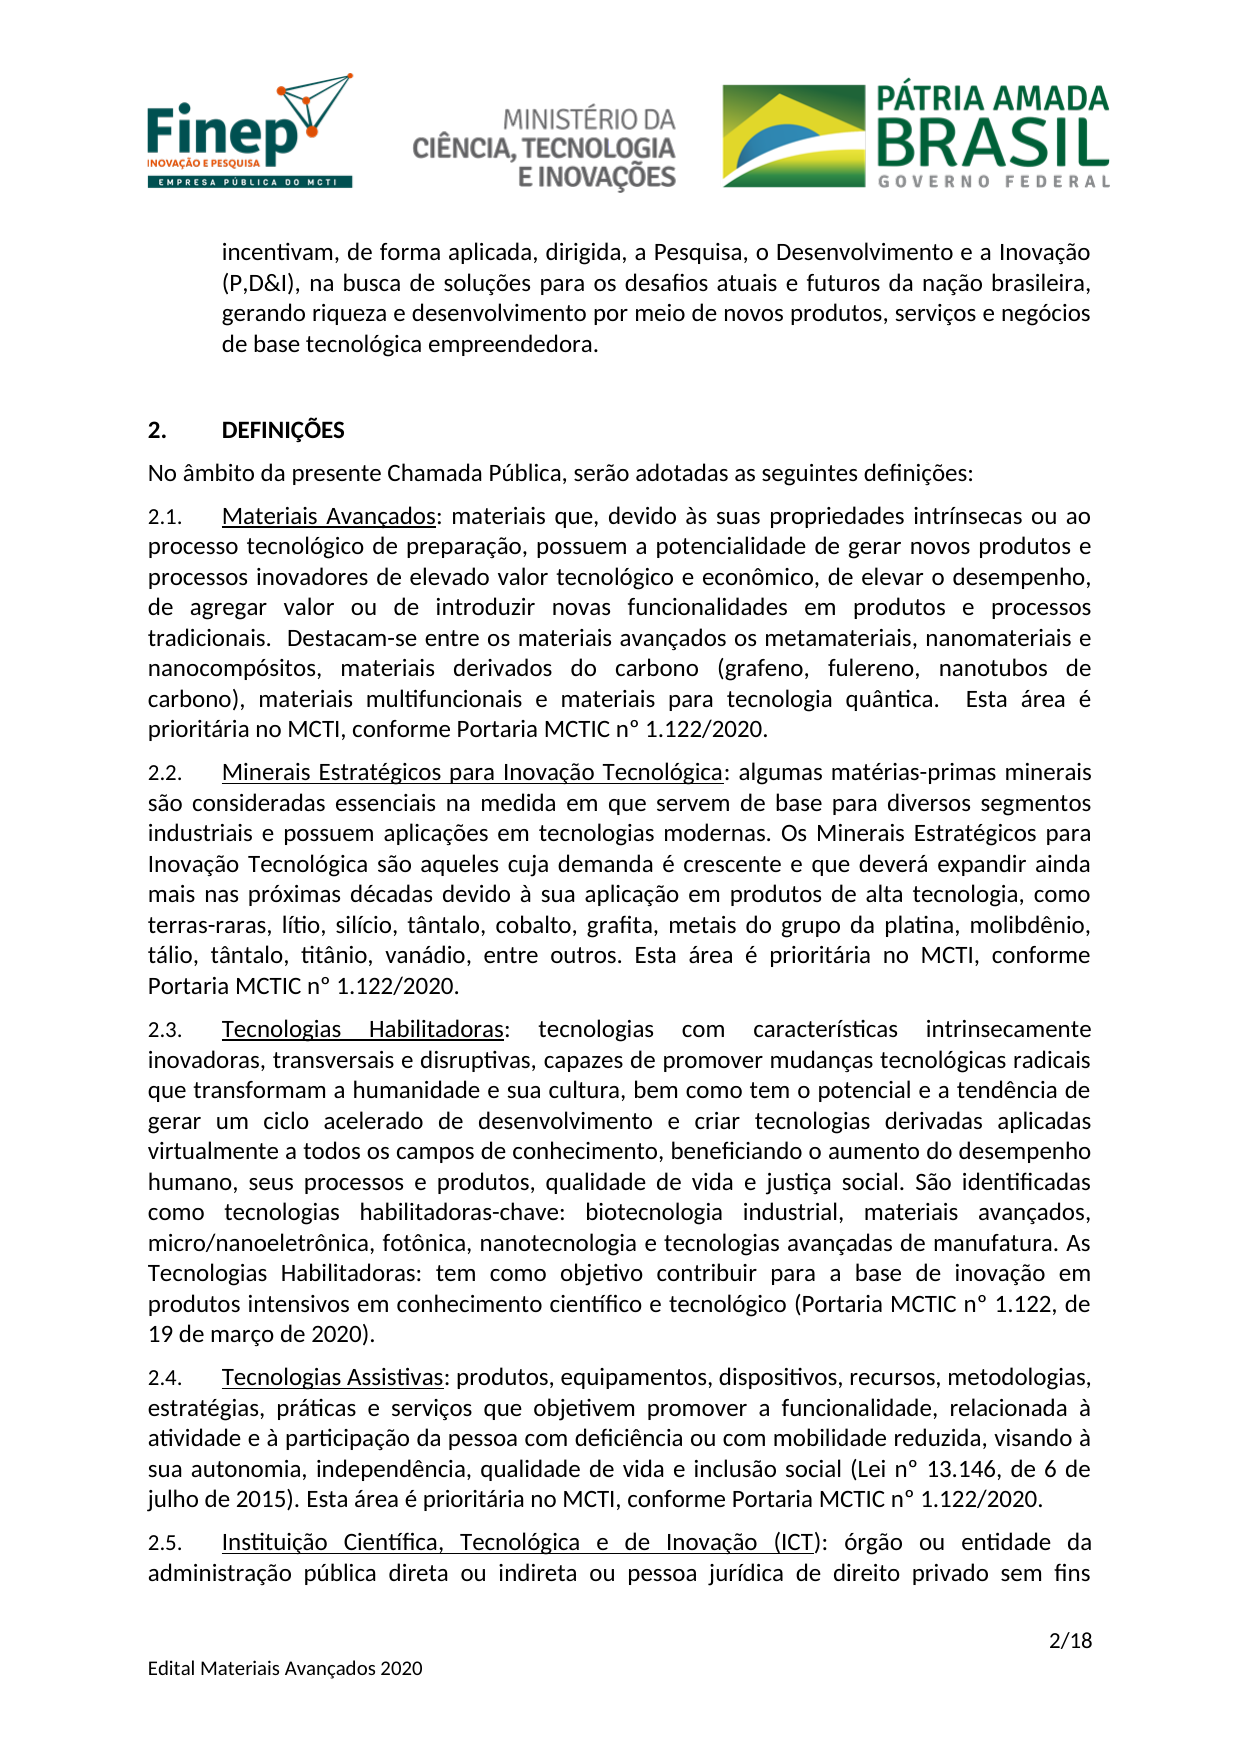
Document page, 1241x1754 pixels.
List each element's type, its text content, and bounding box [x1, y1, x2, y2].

list Tecnologias Habilitadoras: tecnologias com características intrinsecamente inovadoras, transversais e disruptivas, capazes de promover mudanças tecnológicas radicais que transformam a humanidade e sua cultura, bem como tem o potencial e a tendência de gerar um ciclo acelerado de desenvolvimento e criar tecnologias derivadas aplicadas virtualmente a todos os campos de conhecimento, beneficiando o aumento do desempenho humano, seus processos e produtos, qualidade de vida e justiça social. São identificadas como tecnologias habilitadoras-chave: biotecnologia industrial, materiais avançados, micro/nanoeletrônica, fotônica, nanotecnologia e tecnologias avançadas de manufatura. As Tecnologias Habilitadoras: tem como objetivo contribuir para a base de inovação em produtos intensivos em conhecimento científico e tecnológico (Portaria MCTIC nº 1.122, de 19 de março de 2020). [148, 1013, 1092, 1349]
list incentivam, de forma aplicada, dirigida, a Pesquisa, o Desenvolvimento e a Inovação (P,D&I), na busca de soluções para os desafios atuais e futuros da nação brasileira, gerando riqueza e desenvolvimento por meio de novos produtos, serviços e negócios de base tecnológica empreendedora. [148, 236, 1092, 358]
picture [147, 73, 1110, 193]
list Instituição Científica, Tecnológica e de Inovação (ICT): órgão ou entidade da administração pública direta ou indireta ou pessoa jurídica de direito privado sem fins lucrativos legalmente constituída sob as leis brasileiras, com sede e foro no País, que inclua em sua missão institucional ou em seu objetivo social ou estatutário a pesquisa básica ou aplicada de caráter científico ou tecnológico ou o desenvolvimento de novos produtos, serviços ou processos (Lei nº 13.243, de 11 de janeiro de 2016). [148, 1527, 1092, 1588]
list DEFINIÇÕES [148, 414, 1092, 444]
list Tecnologias Assistivas: produtos, equipamentos, dispositivos, recursos, metodologias, estratégias, práticas e serviços que objetivem promover a funcionalidade, relacionada à atividade e à participação da pessoa com deficiência ou com mobilidade reduzida, visando à sua autonomia, independência, qualidade de vida e inclusão social (Lei nº 13.146, de 6 de julho de 2015). Esta área é prioritária no MCTI, conforme Portaria MCTIC nº 1.122/2020. [148, 1361, 1092, 1514]
list Materiais Avançados: materiais que, devido às suas propriedades intrínsecas ou ao processo tecnológico de preparação, possuem a potencialidade de gerar novos produtos e processos inovadores de elevado valor tecnológico e econômico, de elevar o desempenho, de agregar valor ou de introduzir novas funcionalidades em produtos e processos tradicionais. Destacam-se entre os materiais avançados os metamateriais, nanomateriais e nanocompósitos, materiais derivados do carbono (grafeno, fulereno, nanotubos de carbono), materiais multifuncionais e materiais para tecnologia quântica. Esta área é prioritária no MCTI, conforme Portaria MCTIC nº 1.122/2020. [148, 500, 1092, 744]
text No âmbito da presente Chamada Pública, serão adotadas as seguintes definições: [148, 457, 1092, 487]
list Minerais Estratégicos para Inovação Tecnológica: algumas matérias-primas minerais são consideradas essenciais na medida em que servem de base para diversos segmentos industriais e possuem aplicações em tecnologias modernas. Os Minerais Estratégicos para Inovação Tecnológica são aqueles cuja demanda é crescente e que deverá expandir ainda mais nas próximas décadas devido à sua aplicação em produtos de alta tecnologia, como terras-raras, lítio, silício, tântalo, cobalto, grafita, metais do grupo da platina, molibdênio, tálio, tântalo, titânio, vanádio, entre outros. Esta área é prioritária no MCTI, conforme Portaria MCTIC nº 1.122/2020. [148, 757, 1092, 1001]
